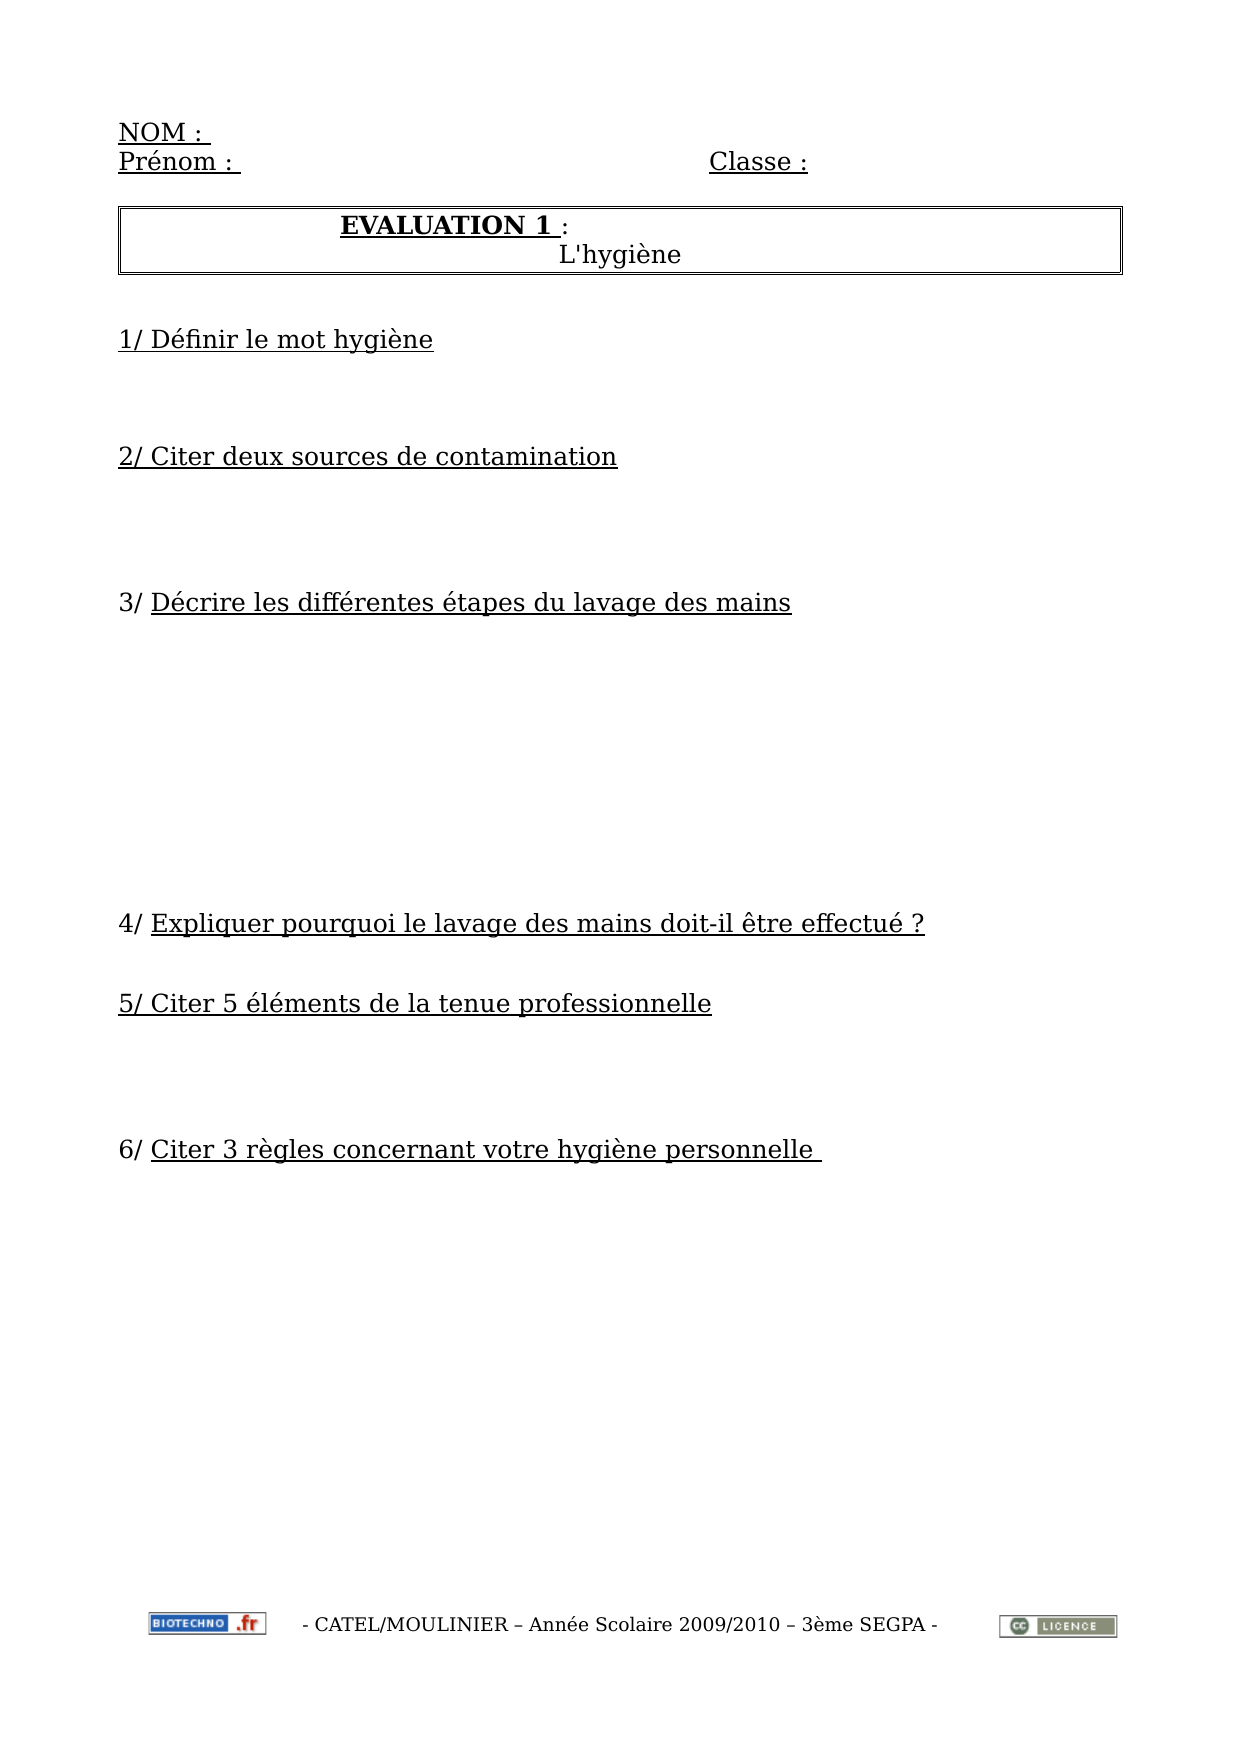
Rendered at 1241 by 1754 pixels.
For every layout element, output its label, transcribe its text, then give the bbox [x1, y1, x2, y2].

text EVALUATION 1 : [121, 209, 1120, 235]
picture [999, 1615, 1118, 1638]
text Prénom : Classe : [118, 147, 1122, 176]
text 5/ Citer 5 éléments de la tenue professionnelle [118, 989, 1122, 1018]
text 2/ Citer deux sources de contamination [118, 442, 1122, 471]
text 6/ Citer 3 règles concernant votre hygiène personnelle [118, 1135, 1122, 1164]
text 4/ Expliquer pourquoi le lavage des mains doit-il être effectué ? [118, 909, 1122, 938]
text 1/ Définir le mot hygiène [118, 326, 1122, 355]
picture [148, 1612, 267, 1635]
text 3/ Décrire les différentes étapes du lavage des mains [118, 588, 1122, 617]
text L'hygiène [119, 235, 1122, 274]
text NOM : [118, 118, 1122, 147]
